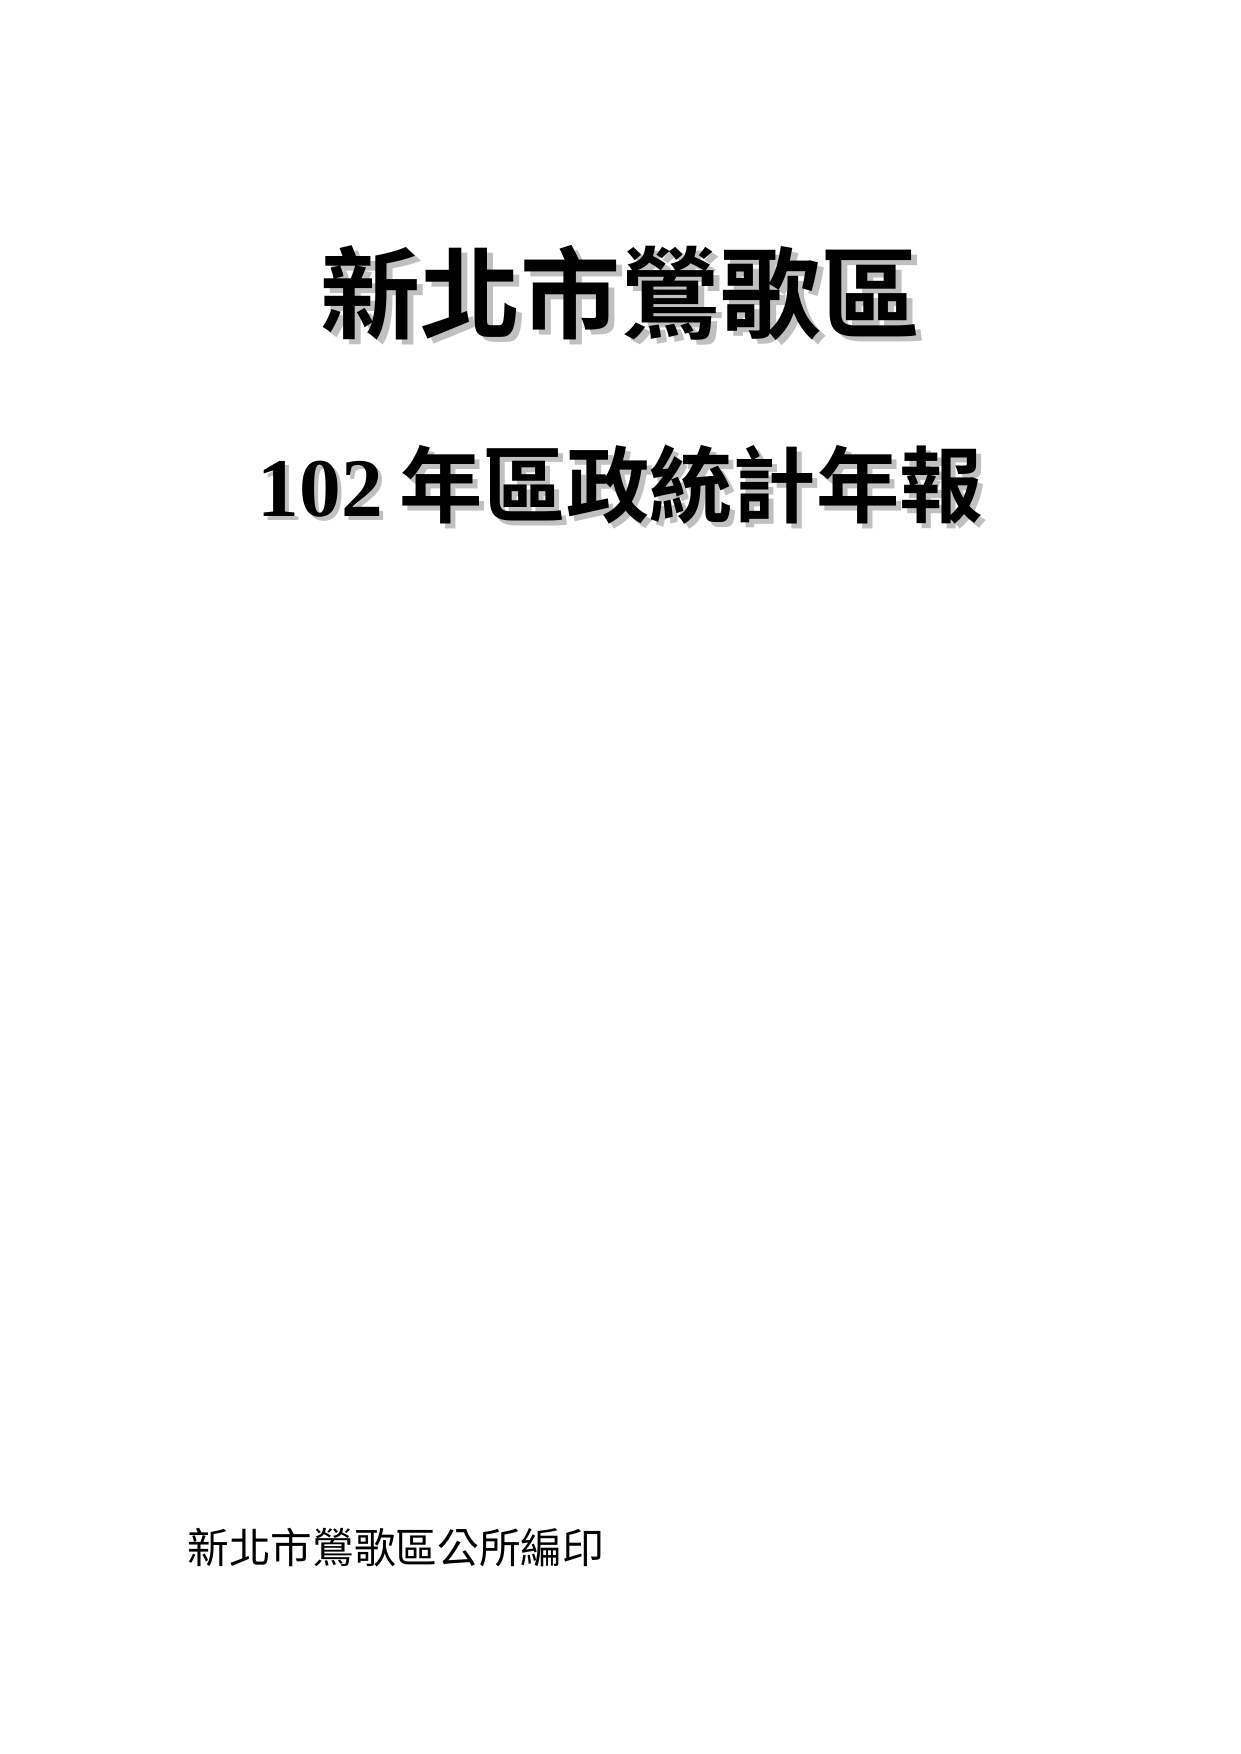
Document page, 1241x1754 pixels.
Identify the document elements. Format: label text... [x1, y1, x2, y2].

text 新北市鶯歌區 102年區政統計年報 [187, 215, 1053, 541]
text 新北市鶯歌區公所編印 [187, 1516, 1053, 1576]
